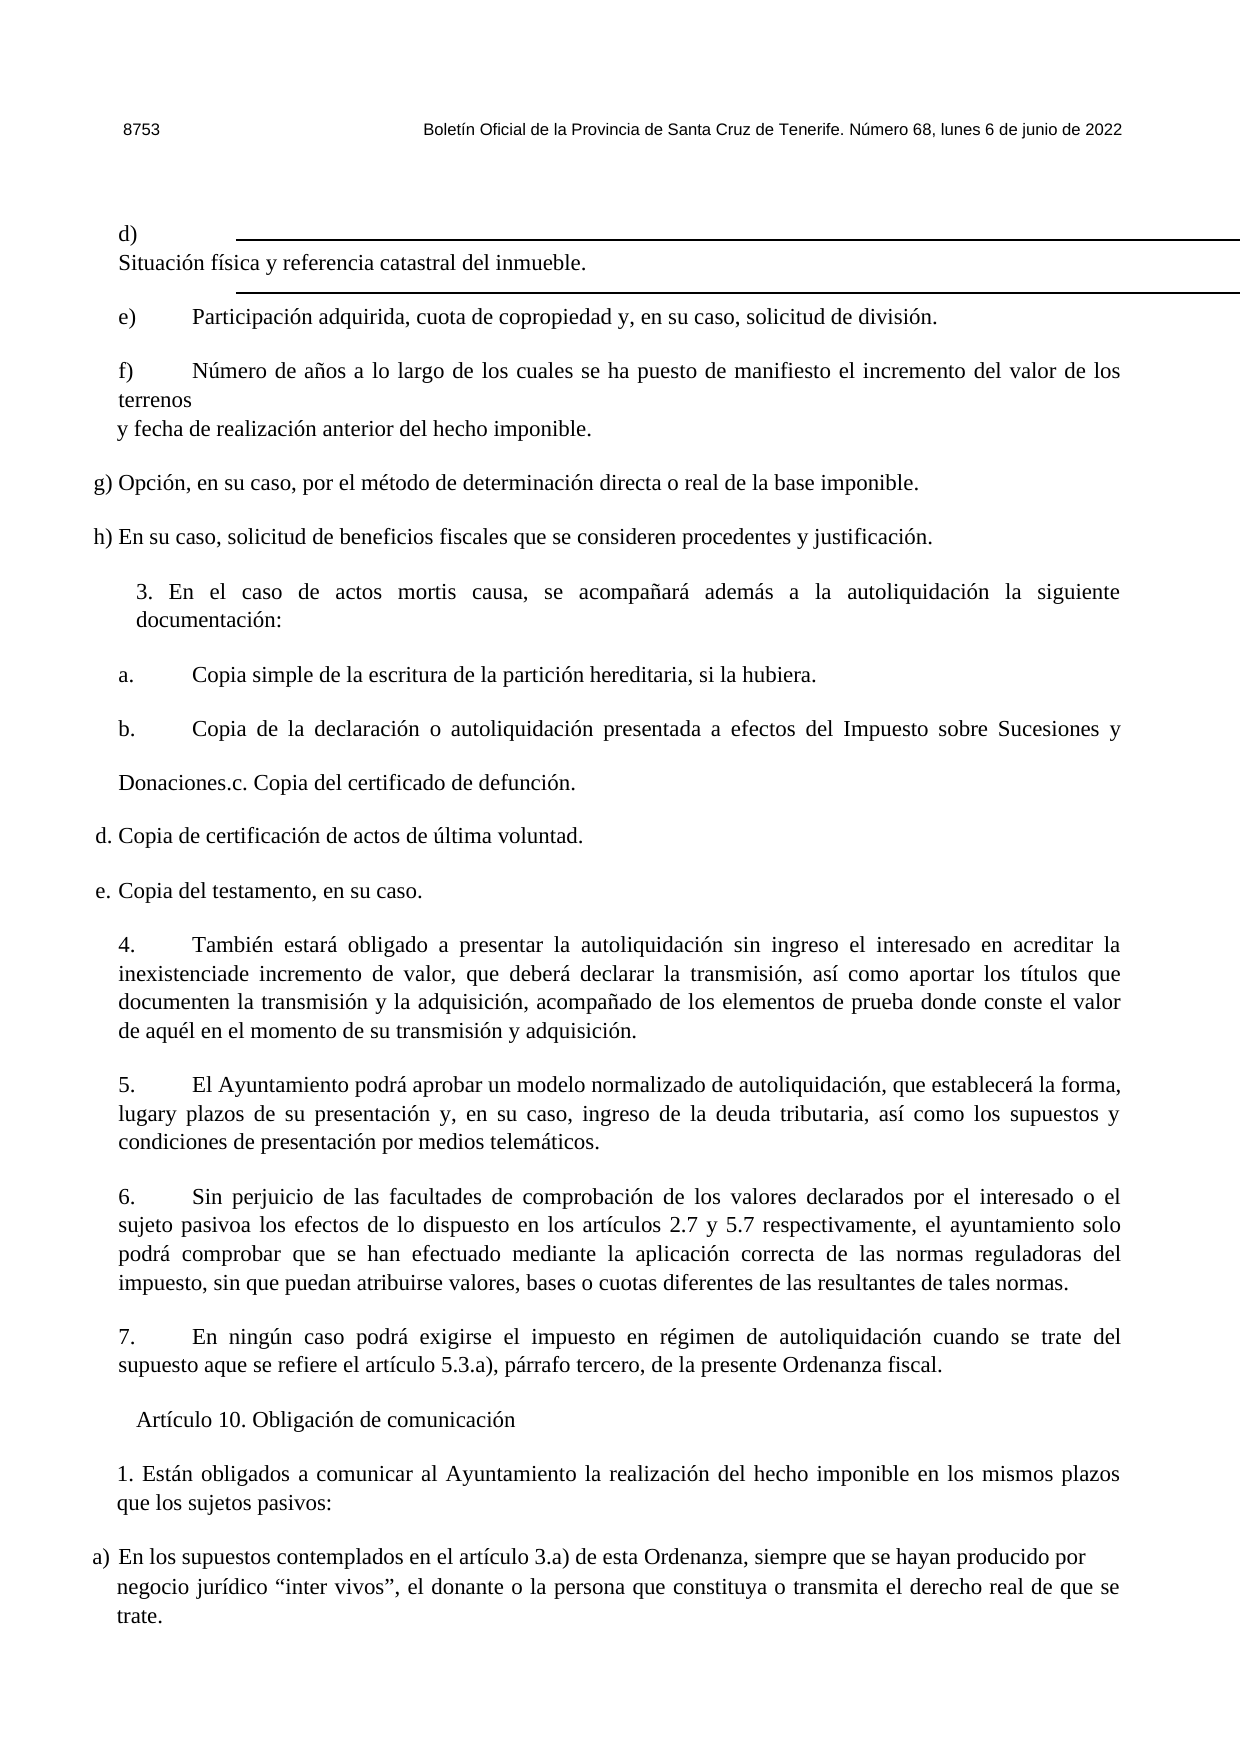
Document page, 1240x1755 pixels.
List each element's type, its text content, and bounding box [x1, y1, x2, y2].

list El Ayuntamiento podrá aprobar un modelo normalizado de autoliquidación, que establecerá la forma, lugary plazos de su presentación y, en su caso, ingreso de la deuda tributaria, así como los supuestos y condiciones de presentación por medios telemáticos. [118, 1071, 1123, 1155]
list Número de años a lo largo de los cuales se ha puesto de manifiesto el incremento del valor de los terrenos [118, 357, 1123, 412]
text y fecha de realización anterior del hecho imponible. [117, 415, 1123, 441]
list Situación física y referencia catastral del inmueble. [118, 220, 1123, 275]
list En ningún caso podrá exigirse el impuesto en régimen de autoliquidación cuando se trate del supuesto aque se refiere el artículo 5.3.a), párrafo tercero, de la presente Ordenanza fiscal. [118, 1323, 1123, 1378]
list También estará obligado a presentar la autoliquidación sin ingreso el interesado en acreditar la inexistenciade incremento de valor, que deberá declarar la transmisión, así como aportar los títulos que documenten la transmisión y la adquisición, acompañado de los elementos de prueba donde conste el valor de aquél en el momento de su transmisión y adquisición. [118, 931, 1123, 1043]
text negocio jurídico “inter vivos”, el donante o la persona que constituya o transmita el derecho real de que se trate. [117, 1573, 1123, 1628]
list En los supuestos contemplados en el artículo 3.a) de esta Ordenanza, siempre que se hayan producido por [92, 1543, 1123, 1569]
list Copia de la declaración o autoliquidación presentada a efectos del Impuesto sobre Sucesiones y Donaciones.c. Copia del certificado de defunción. [118, 715, 1123, 795]
text 1. Están obligados a comunicar al Ayuntamiento la realización del hecho imponible en los mismos plazos que los sujetos pasivos: [117, 1460, 1123, 1515]
list Participación adquirida, cuota de copropiedad y, en su caso, solicitud de división. [118, 303, 1123, 329]
text Artículo 10. Obligación de comunicación [136, 1406, 1123, 1432]
list Copia simple de la escritura de la partición hereditaria, si la hubiera. [118, 661, 1123, 687]
list Copia de certificación de actos de última voluntad. [95, 822, 1123, 849]
list Opción, en su caso, por el método de determinación directa o real de la base imponible. [93, 469, 1123, 496]
list En su caso, solicitud de beneficios fiscales que se consideren procedentes y justificación. [93, 523, 1123, 550]
text 3. En el caso de actos mortis causa, se acompañará además a la autoliquidación la siguiente documentación: [136, 578, 1123, 633]
list Sin perjuicio de las facultades de comprobación de los valores declarados por el interesado o el sujeto pasivoa los efectos de lo dispuesto en los artículos 2.7 y 5.7 respectivamente, el ayuntamiento solo podrá comprobar que se han efectuado mediante la aplicación correcta de las normas reguladoras del impuesto, sin que puedan atribuirse valores, bases o cuotas diferentes de las resultantes de tales normas. [118, 1183, 1123, 1295]
list Copia del testamento, en su caso. [95, 877, 1123, 903]
